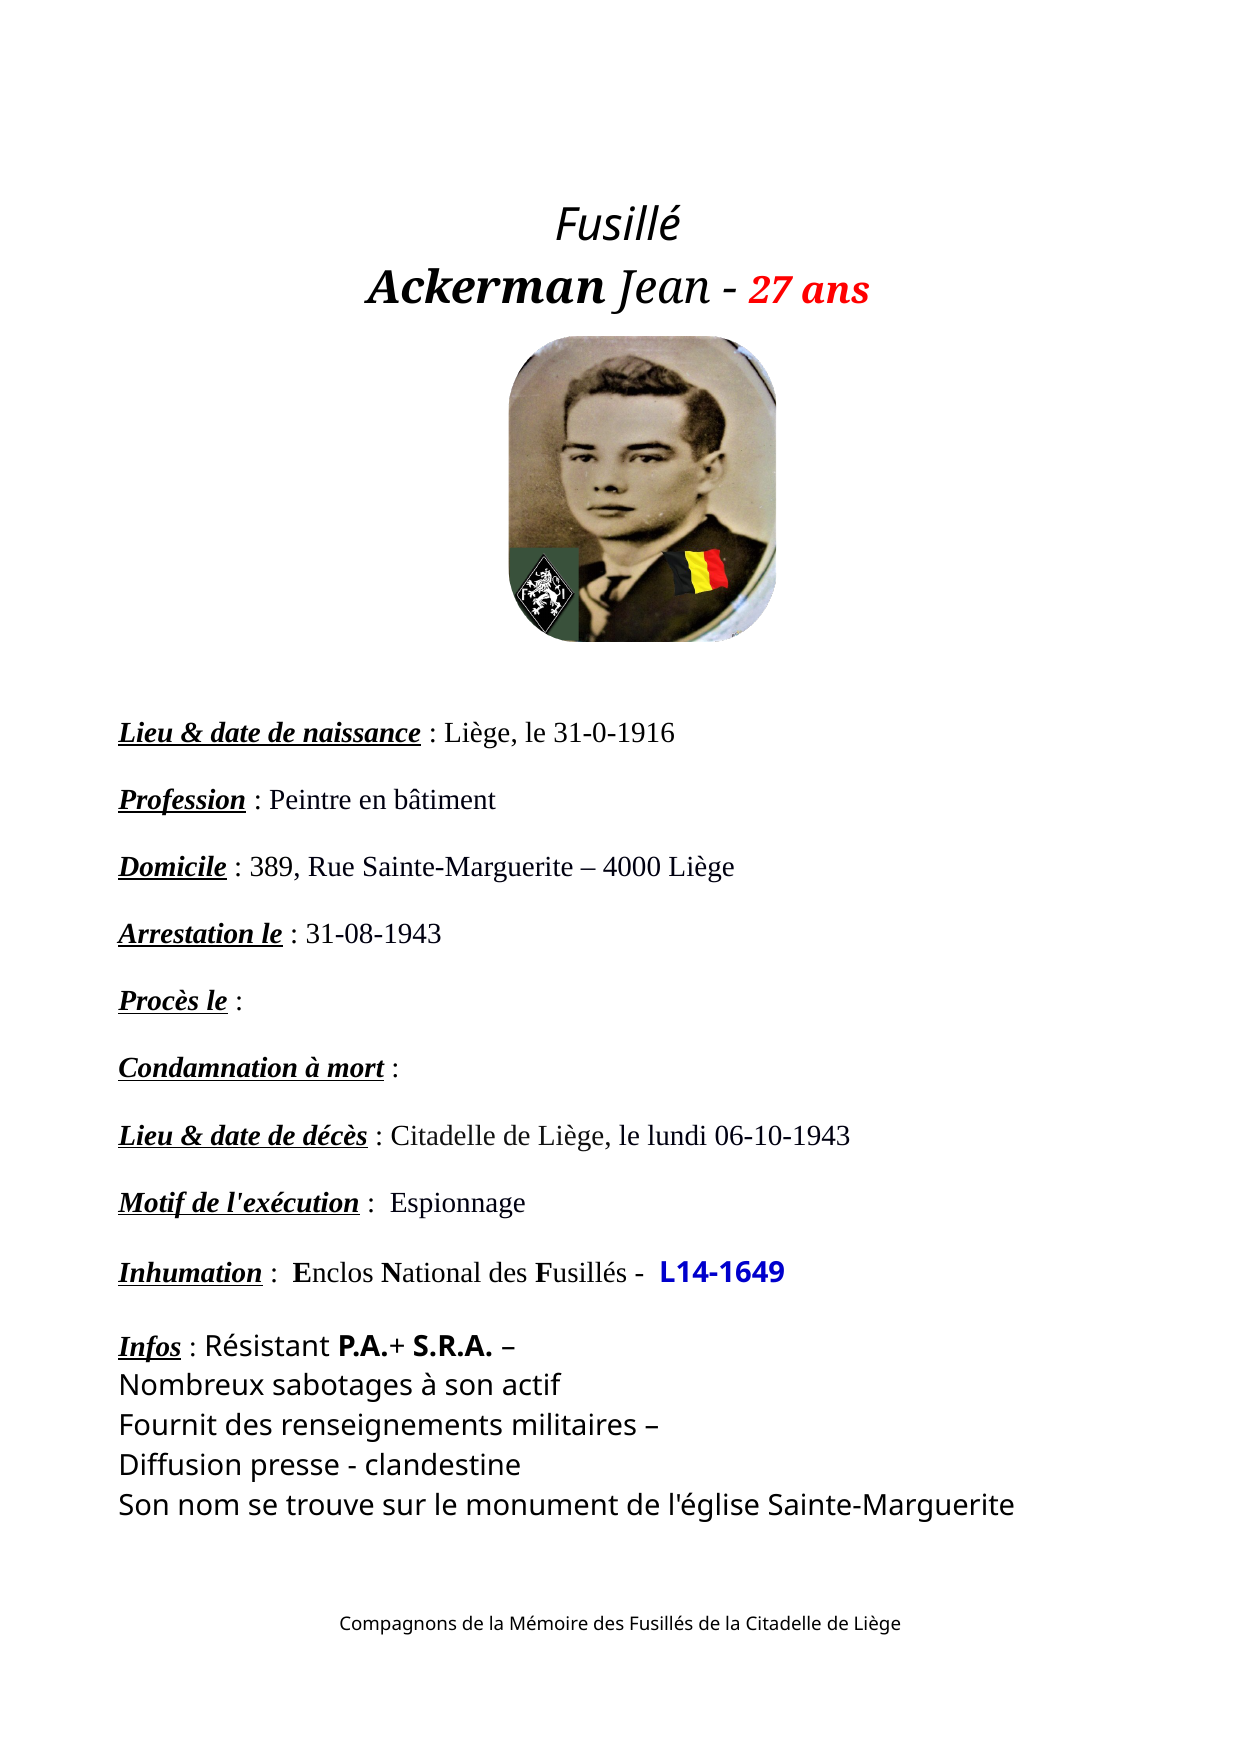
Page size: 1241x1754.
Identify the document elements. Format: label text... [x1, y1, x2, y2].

picture [508, 336, 777, 642]
text Son nom se trouve sur le monument de l'église Sainte-Marguerite [118, 1484, 1122, 1523]
text Condamnation à mort : [118, 1051, 1122, 1084]
text Domicile : 389, Rue Sainte-Marguerite – 4000 Liège [118, 849, 1122, 883]
text Lieu & date de naissance : Liège, le 31-0-1916 [118, 715, 1122, 749]
text Lieu & date de décès : Citadelle de Liège, le lundi 06-10-1943 [118, 1118, 1122, 1151]
text Fusillé [118, 192, 1122, 254]
text Inhumation : Enclos National des Fusillés - L14-1649 [118, 1252, 1122, 1291]
text Motif de l'exécution : Espionnage [118, 1185, 1122, 1218]
text Profession : Peintre en bâtiment [118, 782, 1122, 816]
text Diffusion presse - clandestine [118, 1444, 1122, 1484]
text Fournit des renseignements militaires – [118, 1404, 1122, 1444]
text Arrestation le : 31-08-1943 [118, 916, 1122, 950]
text Procès le : [118, 983, 1122, 1017]
text Infos : Résistant P.A.+ S.R.A. – [118, 1325, 1122, 1365]
text Nombreux sabotages à son actif [118, 1365, 1122, 1404]
text Ackerman Jean - 27 ans [118, 254, 1122, 317]
